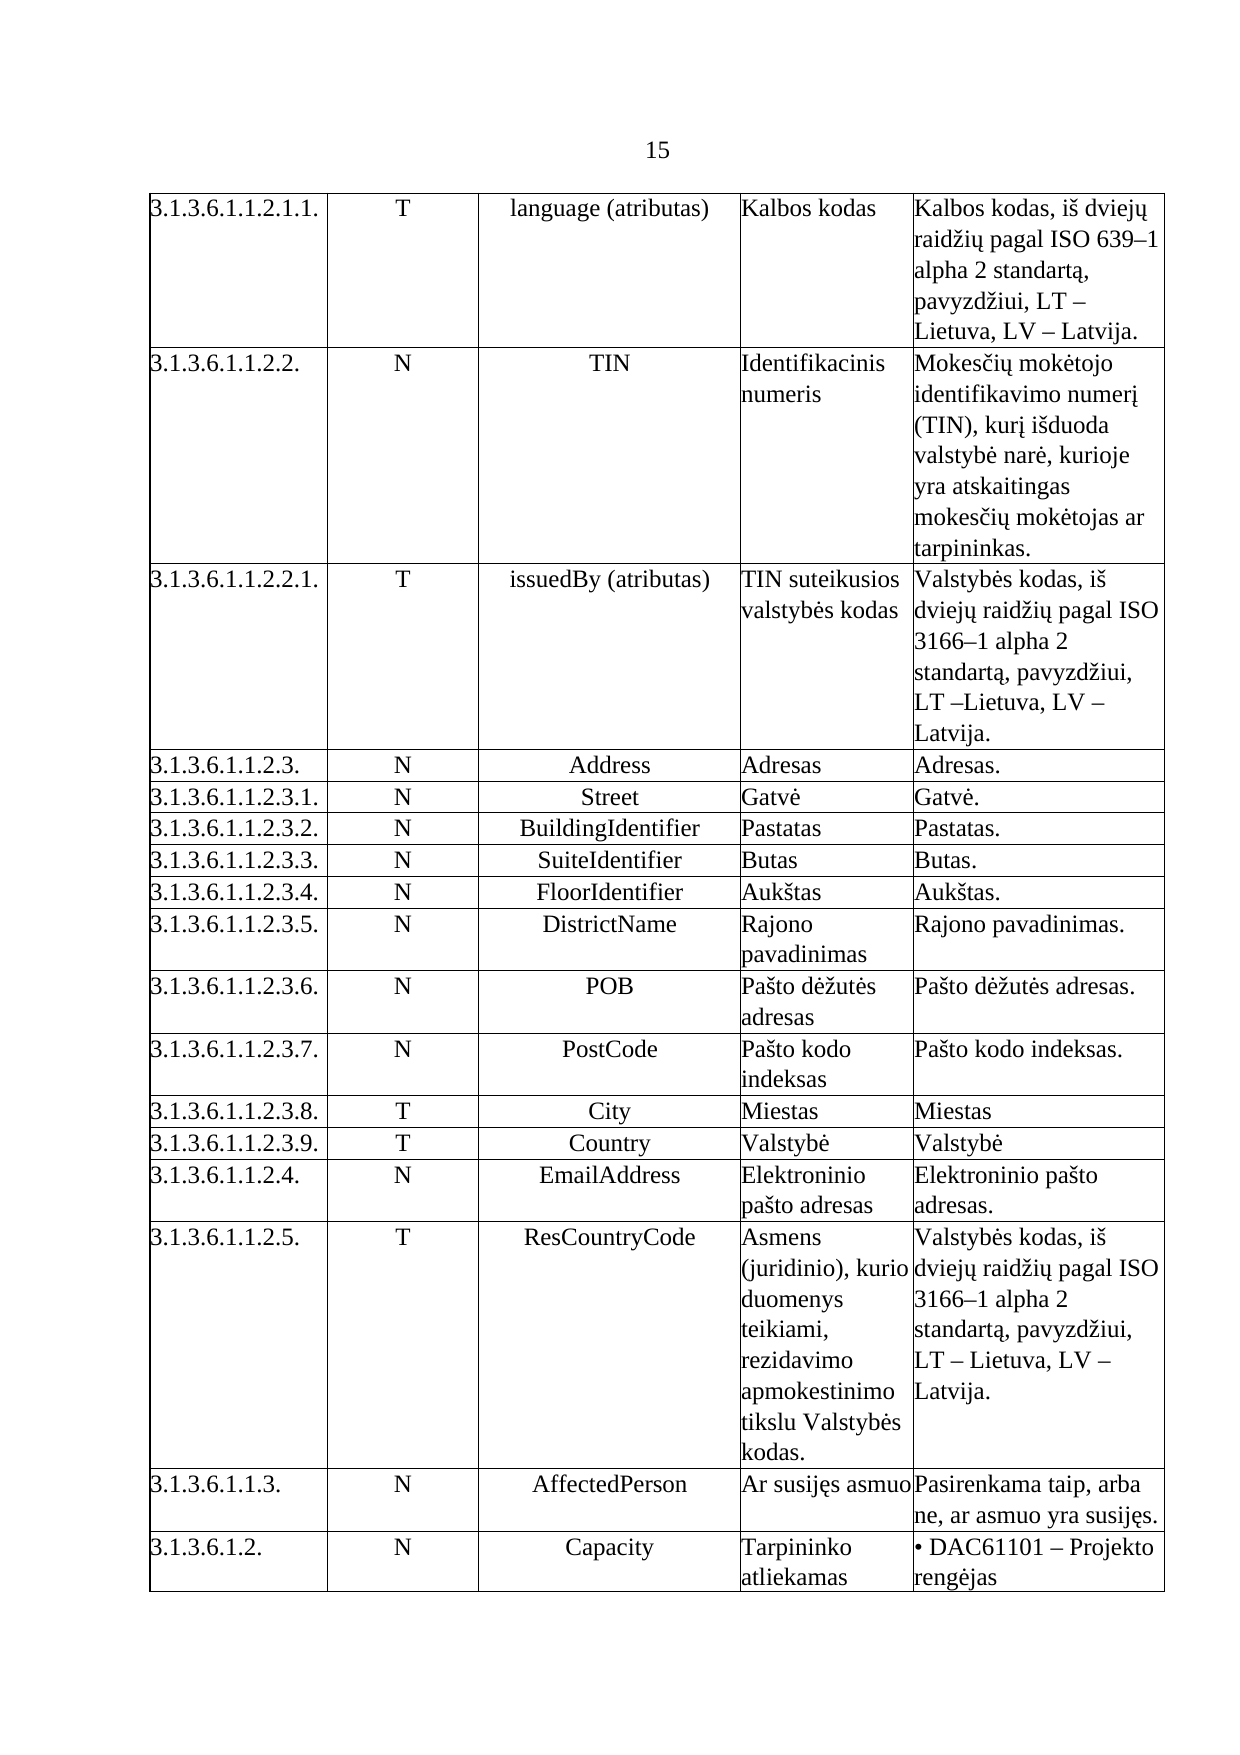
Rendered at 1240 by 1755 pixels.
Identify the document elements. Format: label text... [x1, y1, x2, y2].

table_cell 3.1.3.6.1.1.2.3.3. [151, 845, 327, 876]
table_cell Adresas. [914, 750, 1164, 781]
table_cell 3.1.3.6.1.1.2.3.7. [151, 1034, 327, 1095]
table_cell N [328, 877, 478, 908]
table_cell Pašto dėžutės adresas [741, 971, 913, 1033]
table_cell 3.1.3.6.1.1.2.3. [151, 750, 327, 781]
table_cell TIN suteikusios valstybės kodas [741, 564, 913, 749]
table_cell Elektroninio pašto adresas. [914, 1160, 1164, 1221]
table_cell Miestas [741, 1096, 913, 1127]
table_cell N [328, 1469, 478, 1531]
table_cell Tarpininko atliekamas [741, 1532, 913, 1591]
table_cell POB [479, 971, 740, 1033]
table_cell Butas [741, 845, 913, 876]
table_cell Pašto kodo indeksas. [914, 1034, 1164, 1095]
table_cell Capacity [479, 1532, 740, 1591]
table_cell Valstybė [741, 1128, 913, 1159]
table_cell Rajono pavadinimas [741, 909, 913, 970]
table_cell TIN [479, 348, 740, 563]
table_cell Kalbos kodas, iš dviejų raidžių pagal ISO 639–1 alpha 2 standartą, pavyzdžiui, LT – Lietuva, LV – Latvija. [914, 194, 1164, 347]
table_cell N [328, 1532, 478, 1591]
table_cell Asmens (juridinio), kurio duomenys teikiami, rezidavimo apmokestinimo tikslu Valstybės kodas. [741, 1222, 913, 1468]
table_cell 3.1.3.6.1.1.2.2. [151, 348, 327, 563]
table_cell Miestas [914, 1096, 1164, 1127]
table_cell 3.1.3.6.1.1.2.3.4. [151, 877, 327, 908]
table_cell Country [479, 1128, 740, 1159]
table_cell Address [479, 750, 740, 781]
table_cell Aukštas [741, 877, 913, 908]
table_cell language (atributas) [479, 194, 740, 347]
table_cell AffectedPerson [479, 1469, 740, 1531]
table_cell N [328, 348, 478, 563]
table_cell ResCountryCode [479, 1222, 740, 1468]
table_cell BuildingIdentifier [479, 813, 740, 844]
table_cell 3.1.3.6.1.1.2.3.8. [151, 1096, 327, 1127]
table_cell Valstybės kodas, iš dviejų raidžių pagal ISO 3166–1 alpha 2 standartą, pavyzdžiui, LT –Lietuva, LV – Latvija. [914, 564, 1164, 749]
table_cell N [328, 1160, 478, 1221]
table_cell Kalbos kodas [741, 194, 913, 347]
table_cell FloorIdentifier [479, 877, 740, 908]
table_cell 3.1.3.6.1.1.2.5. [151, 1222, 327, 1468]
table_cell Butas. [914, 845, 1164, 876]
table_cell issuedBy (atributas) [479, 564, 740, 749]
table_cell T [328, 1096, 478, 1127]
table_cell Pastatas. [914, 813, 1164, 844]
table_cell T [328, 1222, 478, 1468]
table_cell DistrictName [479, 909, 740, 970]
table_cell Street [479, 782, 740, 812]
table_cell Mokesčių mokėtojo identifikavimo numerį (TIN), kurį išduoda valstybė narė, kurioje yra atskaitingas mokesčių mokėtojas ar tarpininkas. [914, 348, 1164, 563]
table_cell Rajono pavadinimas. [914, 909, 1164, 970]
table_cell 3.1.3.6.1.2. [151, 1532, 327, 1591]
table_cell N [328, 750, 478, 781]
table_cell Ar susijęs asmuo [741, 1469, 913, 1531]
table_cell Gatvė. [914, 782, 1164, 812]
table_cell 3.1.3.6.1.1.2.1.1. [151, 194, 327, 347]
table_cell 3.1.3.6.1.1.2.3.9. [151, 1128, 327, 1159]
table_cell T [328, 194, 478, 347]
table_cell Pasirenkama taip, arba ne, ar asmuo yra susijęs. [914, 1469, 1164, 1531]
table_cell 3.1.3.6.1.1.2.3.2. [151, 813, 327, 844]
table_cell 3.1.3.6.1.1.2.3.6. [151, 971, 327, 1033]
table_cell 3.1.3.6.1.1.2.2.1. [151, 564, 327, 749]
table_cell PostCode [479, 1034, 740, 1095]
table_cell Identifikacinis numeris [741, 348, 913, 563]
table_cell Aukštas. [914, 877, 1164, 908]
table_cell Pašto kodo indeksas [741, 1034, 913, 1095]
table_cell City [479, 1096, 740, 1127]
table_cell • DAC61101 – Projekto rengėjas [914, 1532, 1164, 1591]
table_cell SuiteIdentifier [479, 845, 740, 876]
table_cell Gatvė [741, 782, 913, 812]
table_cell 3.1.3.6.1.1.2.4. [151, 1160, 327, 1221]
table_cell T [328, 1128, 478, 1159]
table_cell Valstybės kodas, iš dviejų raidžių pagal ISO 3166–1 alpha 2 standartą, pavyzdžiui, LT – Lietuva, LV –Latvija. [914, 1222, 1164, 1468]
table_cell N [328, 971, 478, 1033]
table_cell Elektroninio pašto adresas [741, 1160, 913, 1221]
table_cell N [328, 909, 478, 970]
table_cell 3.1.3.6.1.1.3. [151, 1469, 327, 1531]
table_cell 3.1.3.6.1.1.2.3.1. [151, 782, 327, 812]
table_cell N [328, 845, 478, 876]
table_cell 3.1.3.6.1.1.2.3.5. [151, 909, 327, 970]
table_cell EmailAddress [479, 1160, 740, 1221]
table_cell Pašto dėžutės adresas. [914, 971, 1164, 1033]
table_cell N [328, 782, 478, 812]
table_cell Adresas [741, 750, 913, 781]
table_cell N [328, 813, 478, 844]
table_cell Valstybė [914, 1128, 1164, 1159]
table_cell Pastatas [741, 813, 913, 844]
table_cell T [328, 564, 478, 749]
table_cell N [328, 1034, 478, 1095]
